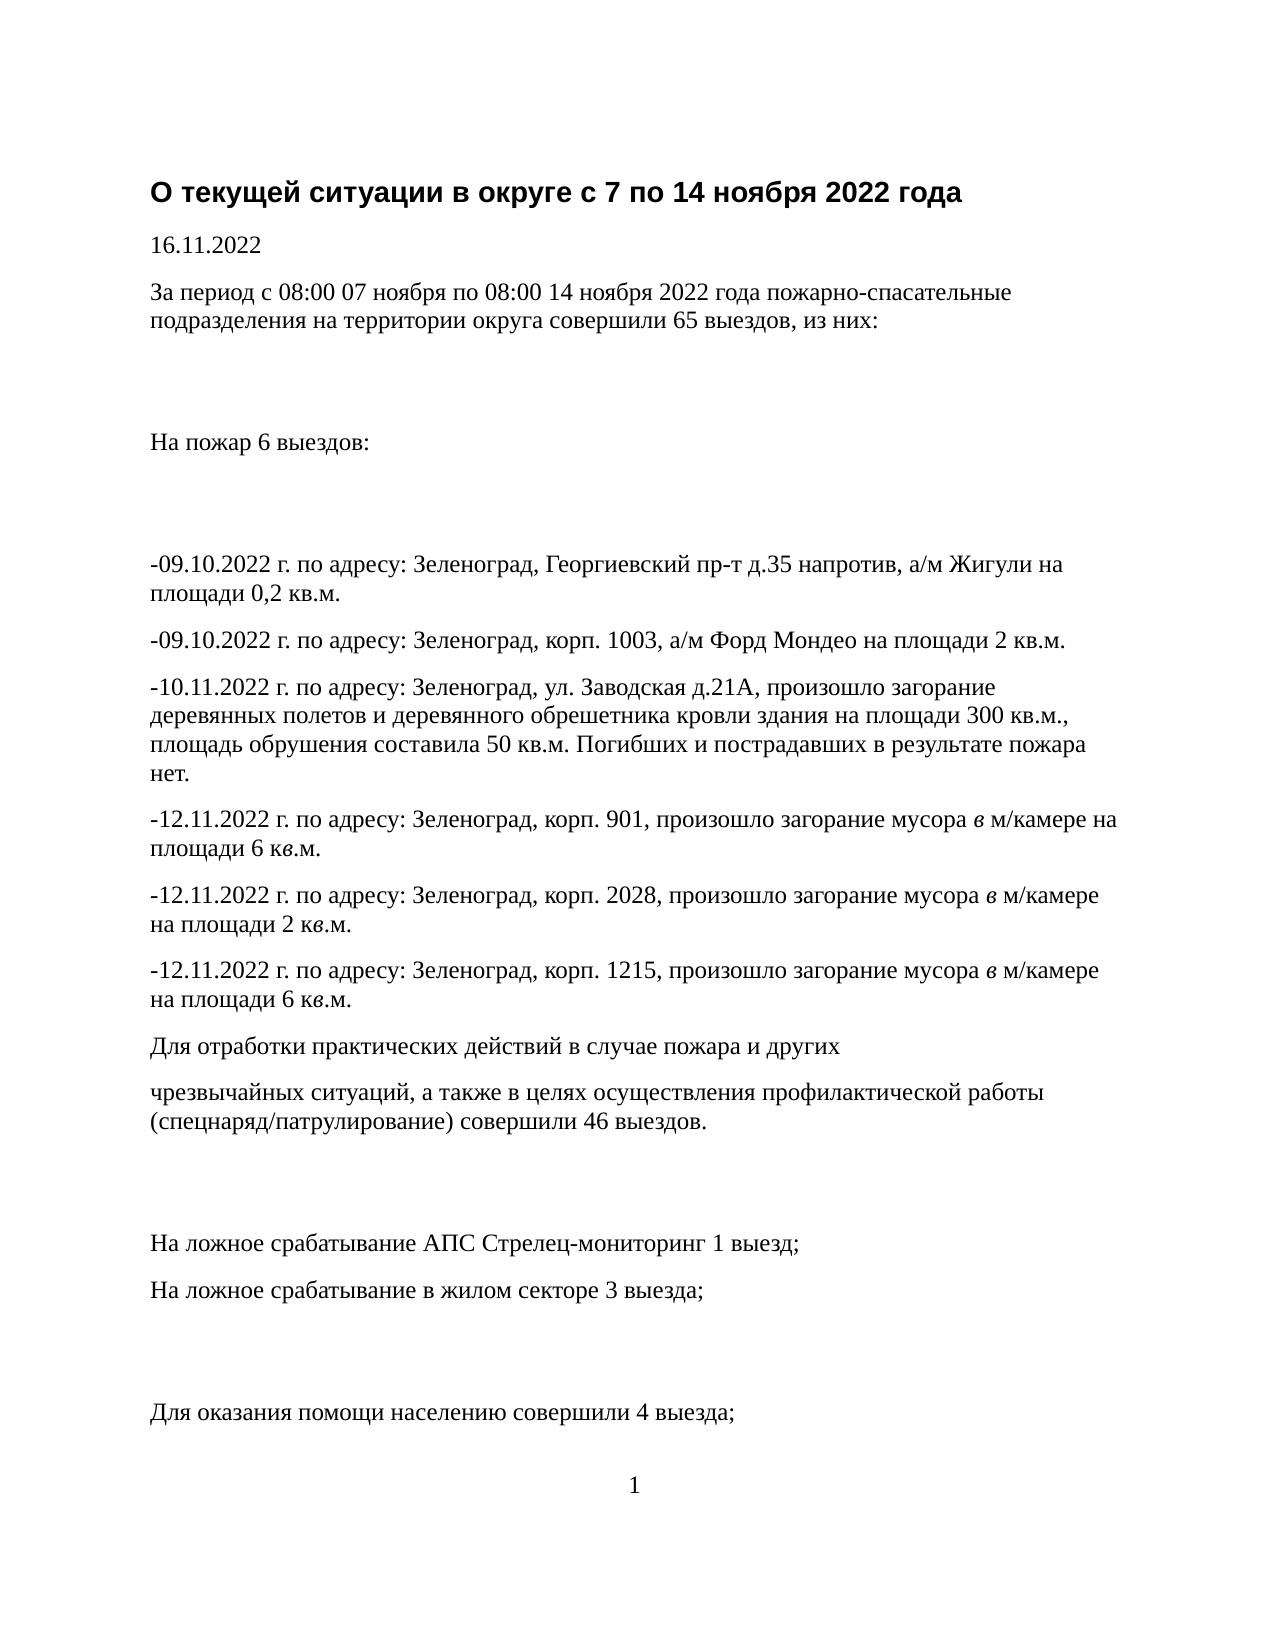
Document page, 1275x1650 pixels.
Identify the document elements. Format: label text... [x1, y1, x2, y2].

text На ложное срабатывание в жилом секторе 3 выезда; [150, 1275, 1125, 1304]
text -09.10.2022 г. по адресу: Зеленоград, корп. 1003, а/м Форд Мондео на площади 2 кв.м. [150, 625, 1125, 654]
text -09.10.2022 г. по адресу: Зеленоград, Георгиевский пр-т д.35 напротив, а/м Жигули на площади 0,2 кв.м. [150, 549, 1125, 607]
text -10.11.2022 г. по адресу: Зеленоград, ул. Заводская д.21А, произошло загорание деревянных полетов и деревянного обрешетника кровли здания на площади 300 кв.м., площадь обрушения составила 50 кв.м. Погибших и пострадавших в результате пожара нет. [150, 672, 1125, 787]
text -12.11.2022 г. по адресу: Зеленоград, корп. 901, произошло загорание мусора в м/камере на площади 6 кв.м. [150, 804, 1125, 862]
text чрезвычайных ситуаций, а также в целях осуществления профилактической работы (спецнаряд/патрулирование) совершили 46 выездов. [150, 1077, 1125, 1135]
text За период с 08:00 07 ноября по 08:00 14 ноября 2022 года пожарно-спасательные подразделения на территории округа совершили 65 выездов, из них: [150, 277, 1125, 334]
text На ложное срабатывание АПС Стрелец-мониторинг 1 выезд; [150, 1228, 1125, 1257]
text На пожар 6 выездов: [150, 427, 1125, 456]
text -12.11.2022 г. по адресу: Зеленоград, корп. 1215, произошло загорание мусора в м/камере на площади 6 кв.м. [150, 955, 1125, 1013]
text Для оказания помощи населению совершили 4 выезда; [150, 1397, 1125, 1426]
subtitle О текущей ситуации в округе с 7 по 14 ноября 2022 года [150, 175, 1125, 208]
text Для отработки практических действий в случае пожара и других [150, 1031, 1125, 1059]
text 16.11.2022 [150, 230, 1125, 259]
text -12.11.2022 г. по адресу: Зеленоград, корп. 2028, произошло загорание мусора в м/камере на площади 2 кв.м. [150, 880, 1125, 937]
